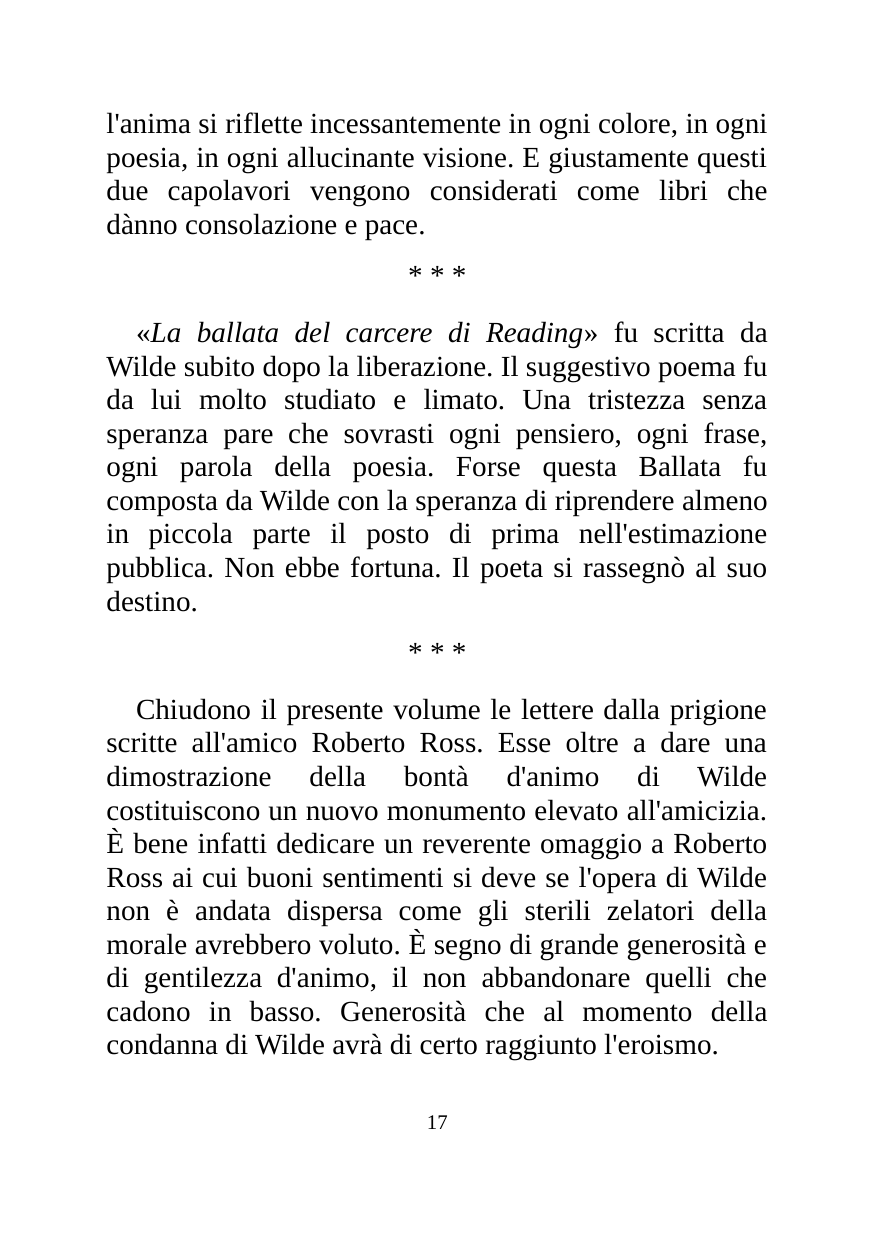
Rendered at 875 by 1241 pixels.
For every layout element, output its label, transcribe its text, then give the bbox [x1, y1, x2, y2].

text l'anima si riflette incessantemente in ogni colore, in ogni poesia, in ogni allucinante visione. E giustamente questi due capolavori vengono considerati come libri che dànno consolazione e pace. [106, 106, 768, 240]
text * * * [106, 258, 768, 292]
text «La ballata del carcere di Reading» fu scritta da Wilde subito dopo la liberazione. Il suggestivo poema fu da lui molto studiato e limato. Una tristezza senza speranza pare che sovrasti ogni pensiero, ogni frase, ogni parola della poesia. Forse questa Ballata fu composta da Wilde con la speranza di riprendere almeno in piccola parte il posto di prima nell'estimazione pubblica. Non ebbe fortuna. Il poeta si rassegnò al suo destino. [106, 315, 768, 617]
text Chiudono il presente volume le lettere dalla prigione scritte all'amico Roberto Ross. Esse oltre a dare una dimostrazione della bontà d'animo di Wilde costituiscono un nuovo monumento elevato all'amicizia. È bene infatti dedicare un reverente omaggio a Roberto Ross ai cui buoni sentimenti si deve se l'opera di Wilde non è andata dispersa come gli sterili zelatori della morale avrebbero voluto. È segno di grande generosità e di gentilezza d'animo, il non abbandonare quelli che cadono in basso. Generosità che al momento della condanna di Wilde avrà di certo raggiunto l'eroismo. [106, 692, 768, 1061]
text * * * [106, 635, 768, 668]
